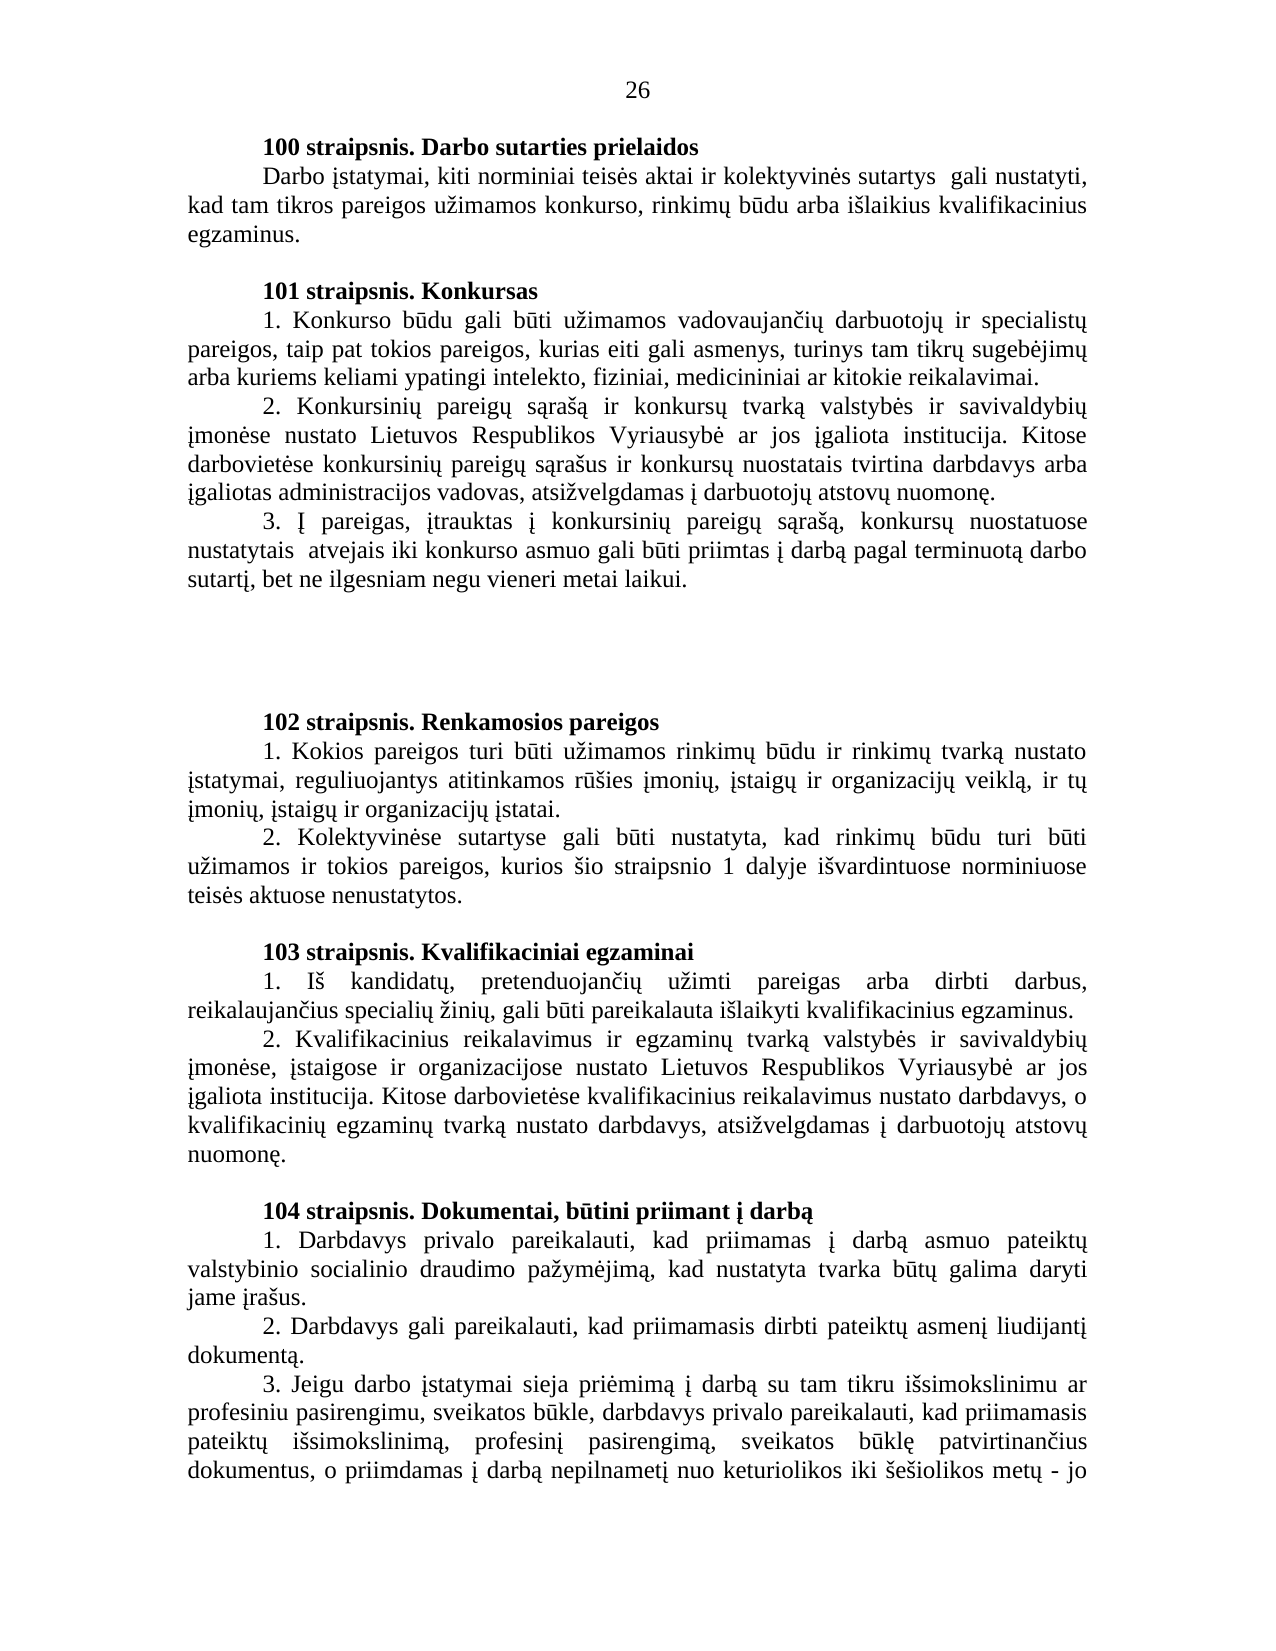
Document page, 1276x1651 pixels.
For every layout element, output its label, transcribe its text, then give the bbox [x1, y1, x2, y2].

text 2. Kvalifikacinius reikalavimus ir egzaminų tvarką valstybės ir savivaldybių įmonėse, įstaigose ir organizacijose nustato Lietuvos Respublikos Vyriausybė ar jos įgaliota institucija. Kitose darbovietėse kvalifikacinius reikalavimus nustato darbdavys, o kvalifikacinių egzaminų tvarką nustato darbdavys, atsižvelgdamas į darbuotojų atstovų nuomonę. [187, 1024, 1088, 1167]
text 103 straipsnis. Kvalifikaciniai egzaminai [187, 937, 1088, 966]
text 2. Kolektyvinėse sutartyse gali būti nustatyta, kad rinkimų būdu turi būti užimamos ir tokios pareigos, kurios šio straipsnio 1 dalyje išvardintuose norminiuose teisės aktuose nenustatytos. [187, 822, 1088, 909]
text 2. Darbdavys gali pareikalauti, kad priimamasis dirbti pateiktų asmenį liudijantį dokumentą. [187, 1311, 1088, 1369]
text 101 straipsnis. Konkursas [187, 276, 1088, 305]
text Darbo įstatymai, kiti norminiai teisės aktai ir kolektyvinės sutartys gali nustatyti, kad tam tikros pareigos užimamos konkurso, rinkimų būdu arba išlaikius kvalifikacinius egzaminus. [187, 161, 1088, 247]
text 1. Iš kandidatų, pretenduojančių užimti pareigas arba dirbti darbus, reikalaujančius specialių žinių, gali būti pareikalauta išlaikyti kvalifikacinius egzaminus. [187, 966, 1088, 1024]
text 1. Konkurso būdu gali būti užimamos vadovaujančių darbuotojų ir specialistų pareigos, taip pat tokios pareigos, kurias eiti gali asmenys, turinys tam tikrų sugebėjimų arba kuriems keliami ypatingi intelekto, fiziniai, medicininiai ar kitokie reikalavimai. [187, 305, 1088, 391]
text 3. Jeigu darbo įstatymai sieja priėmimą į darbą su tam tikru išsimokslinimu ar profesiniu pasirengimu, sveikatos būkle, darbdavys privalo pareikalauti, kad priimamasis pateiktų išsimokslinimą, profesinį pasirengimą, sveikatos būklę patvirtinančius dokumentus, o priimdamas į darbą nepilnametį nuo keturiolikos iki šešiolikos metų - jo [187, 1369, 1088, 1484]
text 104 straipsnis. Dokumentai, būtini priimant į darbą [187, 1196, 1088, 1225]
text 1. Darbdavys privalo pareikalauti, kad priimamas į darbą asmuo pateiktų valstybinio socialinio draudimo pažymėjimą, kad nustatyta tvarka būtų galima daryti jame įrašus. [187, 1225, 1088, 1311]
text 3. Į pareigas, įtrauktas į konkursinių pareigų sąrašą, konkursų nuostatuose nustatytais atvejais iki konkurso asmuo gali būti priimtas į darbą pagal terminuotą darbo sutartį, bet ne ilgesniam negu vieneri metai laikui. [187, 506, 1088, 592]
text 1. Kokios pareigos turi būti užimamos rinkimų būdu ir rinkimų tvarką nustato įstatymai, reguliuojantys atitinkamos rūšies įmonių, įstaigų ir organizacijų veiklą, ir tų įmonių, įstaigų ir organizacijų įstatai. [187, 736, 1088, 822]
text 102 straipsnis. Renkamosios pareigos [187, 707, 1088, 736]
text 100 straipsnis. Darbo sutarties prielaidos [187, 132, 1088, 161]
text 2. Konkursinių pareigų sąrašą ir konkursų tvarką valstybės ir savivaldybių įmonėse nustato Lietuvos Respublikos Vyriausybė ar jos įgaliota institucija. Kitose darbovietėse konkursinių pareigų sąrašus ir konkursų nuostatais tvirtina darbdavys arba įgaliotas administracijos vadovas, atsižvelgdamas į darbuotojų atstovų nuomonę. [187, 391, 1088, 506]
